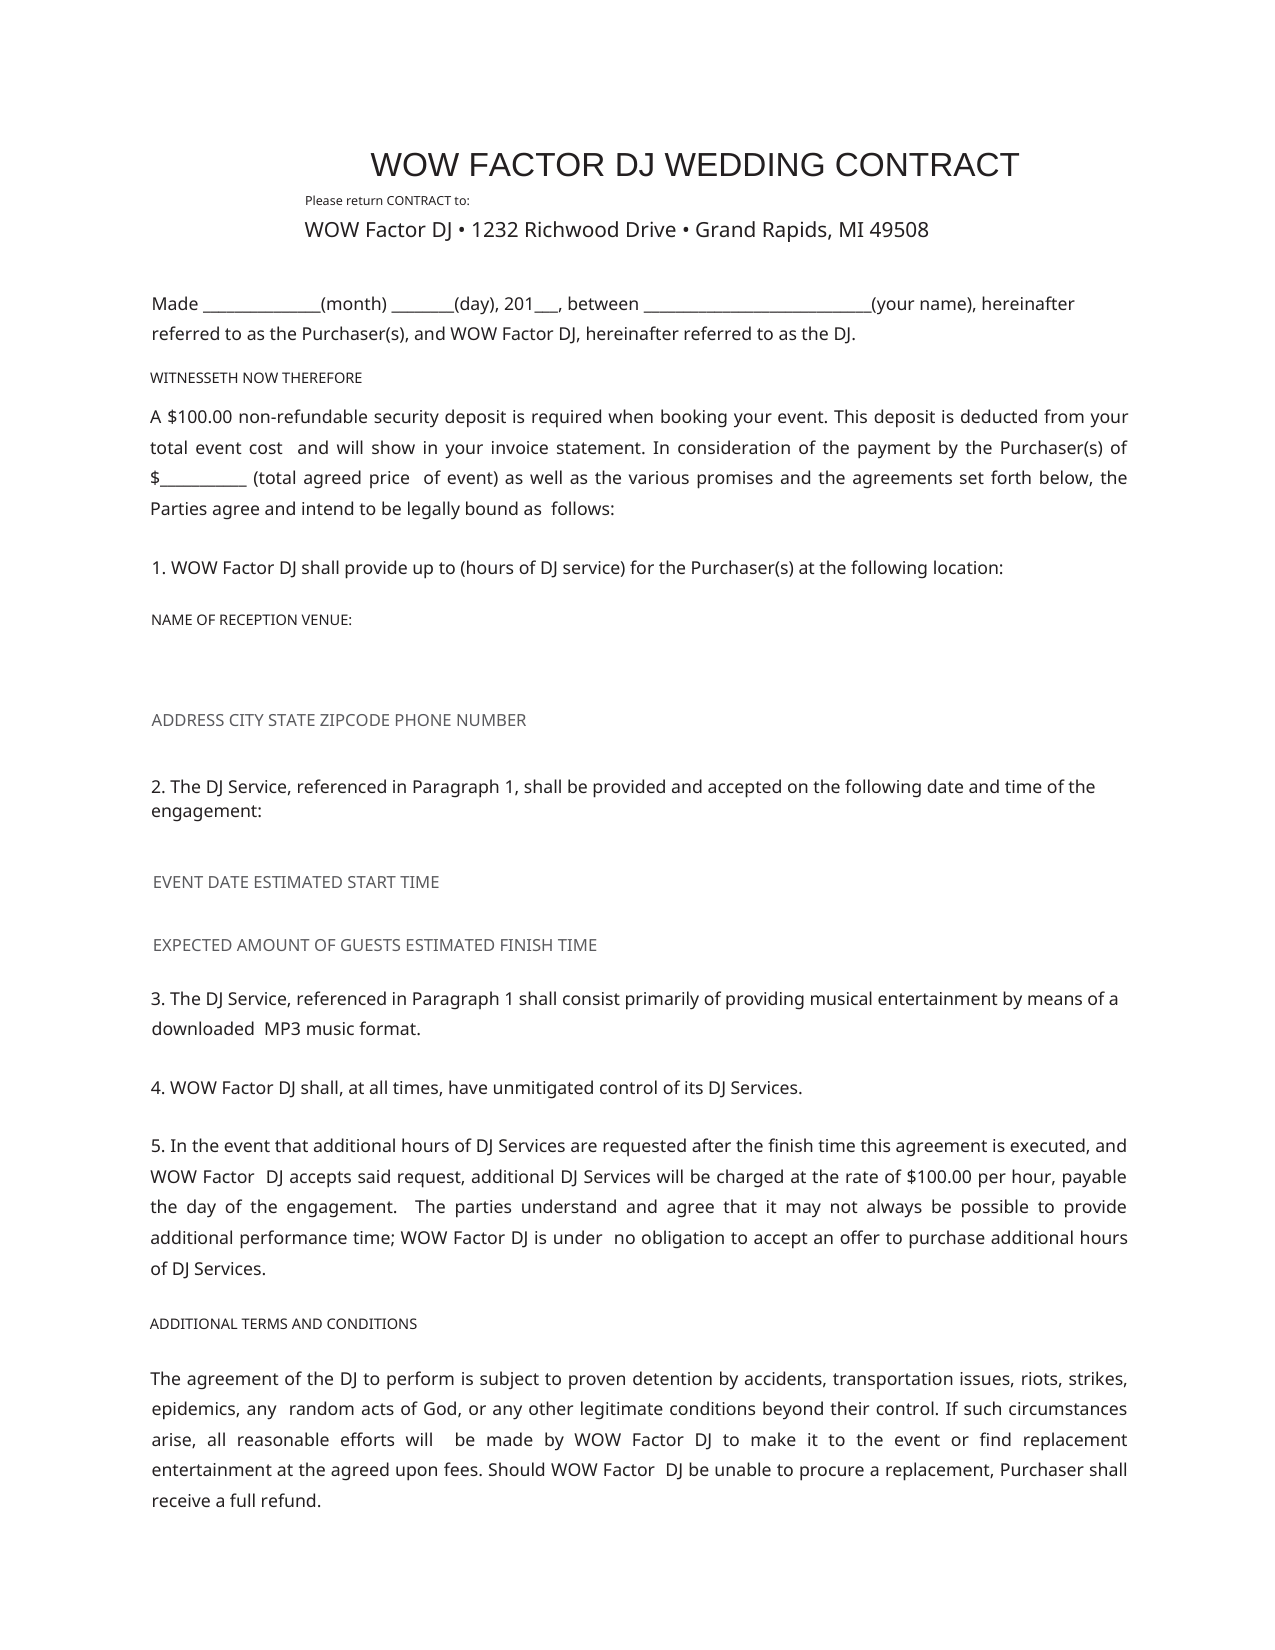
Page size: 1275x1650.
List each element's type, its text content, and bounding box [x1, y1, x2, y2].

text WOW FACTOR DJ WEDDING CONTRACT [149, 144, 1020, 183]
text Made _______________(month) ________(day), 201___, between _____________________________(your name), hereinafter referred to as the Purchaser(s), and WOW Factor DJ, hereinafter referred to as the DJ. [151, 291, 1085, 346]
text A $100.00 non-refundable security deposit is required when booking your event. This deposit is deducted from your total event cost and will show in your invoice statement. In consideration of the payment by the Purchaser(s) of $___________ (total agreed price of event) as well as the various promises and the agreements set forth below, the Parties agree and intend to be legally bound as follows: [150, 404, 1129, 521]
text 4. WOW Factor DJ shall, at all times, have unmitigated control of its DJ Services. [151, 1076, 1130, 1100]
text 1. WOW Factor DJ shall provide up to (hours of DJ service) for the Purchaser(s) at the following location: NAME OF RECEPTION VENUE: [151, 556, 1039, 629]
text EXPECTED AMOUNT OF GUESTS ESTIMATED FINISH TIME [153, 934, 1130, 956]
text The agreement of the DJ to perform is subject to proven detention by accidents, transportation issues, riots, strikes, epidemics, any random acts of God, or any other legitimate conditions beyond their control. If such circumstances arise, all reasonable efforts will be made by WOW Factor DJ to make it to the event or find replacement entertainment at the agreed upon fees. Should WOW Factor DJ be unable to procure a replacement, Purchaser shall receive a full refund. [150, 1366, 1129, 1513]
text EVENT DATE ESTIMATED START TIME [153, 870, 1130, 893]
text 3. The DJ Service, referenced in Paragraph 1 shall consist primarily of providing musical entertainment by means of a downloaded MP3 music format. [151, 986, 1129, 1041]
text Please return CONTRACT to: [305, 192, 1130, 209]
text 5. In the event that additional hours of DJ Services are requested after the finish time this agreement is executed, and WOW Factor DJ accepts said request, additional DJ Services will be charged at the rate of $100.00 per hour, payable the day of the engagement. The parties understand and agree that it may not always be possible to provide additional performance time; WOW Factor DJ is under no obligation to accept an offer to purchase additional hours of DJ Services. [150, 1133, 1129, 1280]
text 2. The DJ Service, referenced in Paragraph 1, shall be provided and accepted on the following date and time of the engagement: [151, 775, 1130, 823]
text WITNESSETH NOW THEREFORE [150, 367, 1130, 387]
text ADDRESS CITY STATE ZIPCODE PHONE NUMBER [151, 708, 979, 731]
text WOW Factor DJ • 1232 Richwood Drive • Grand Rapids, MI 49508 [304, 216, 1130, 244]
text ADDITIONAL TERMS AND CONDITIONS [149, 1314, 1130, 1334]
